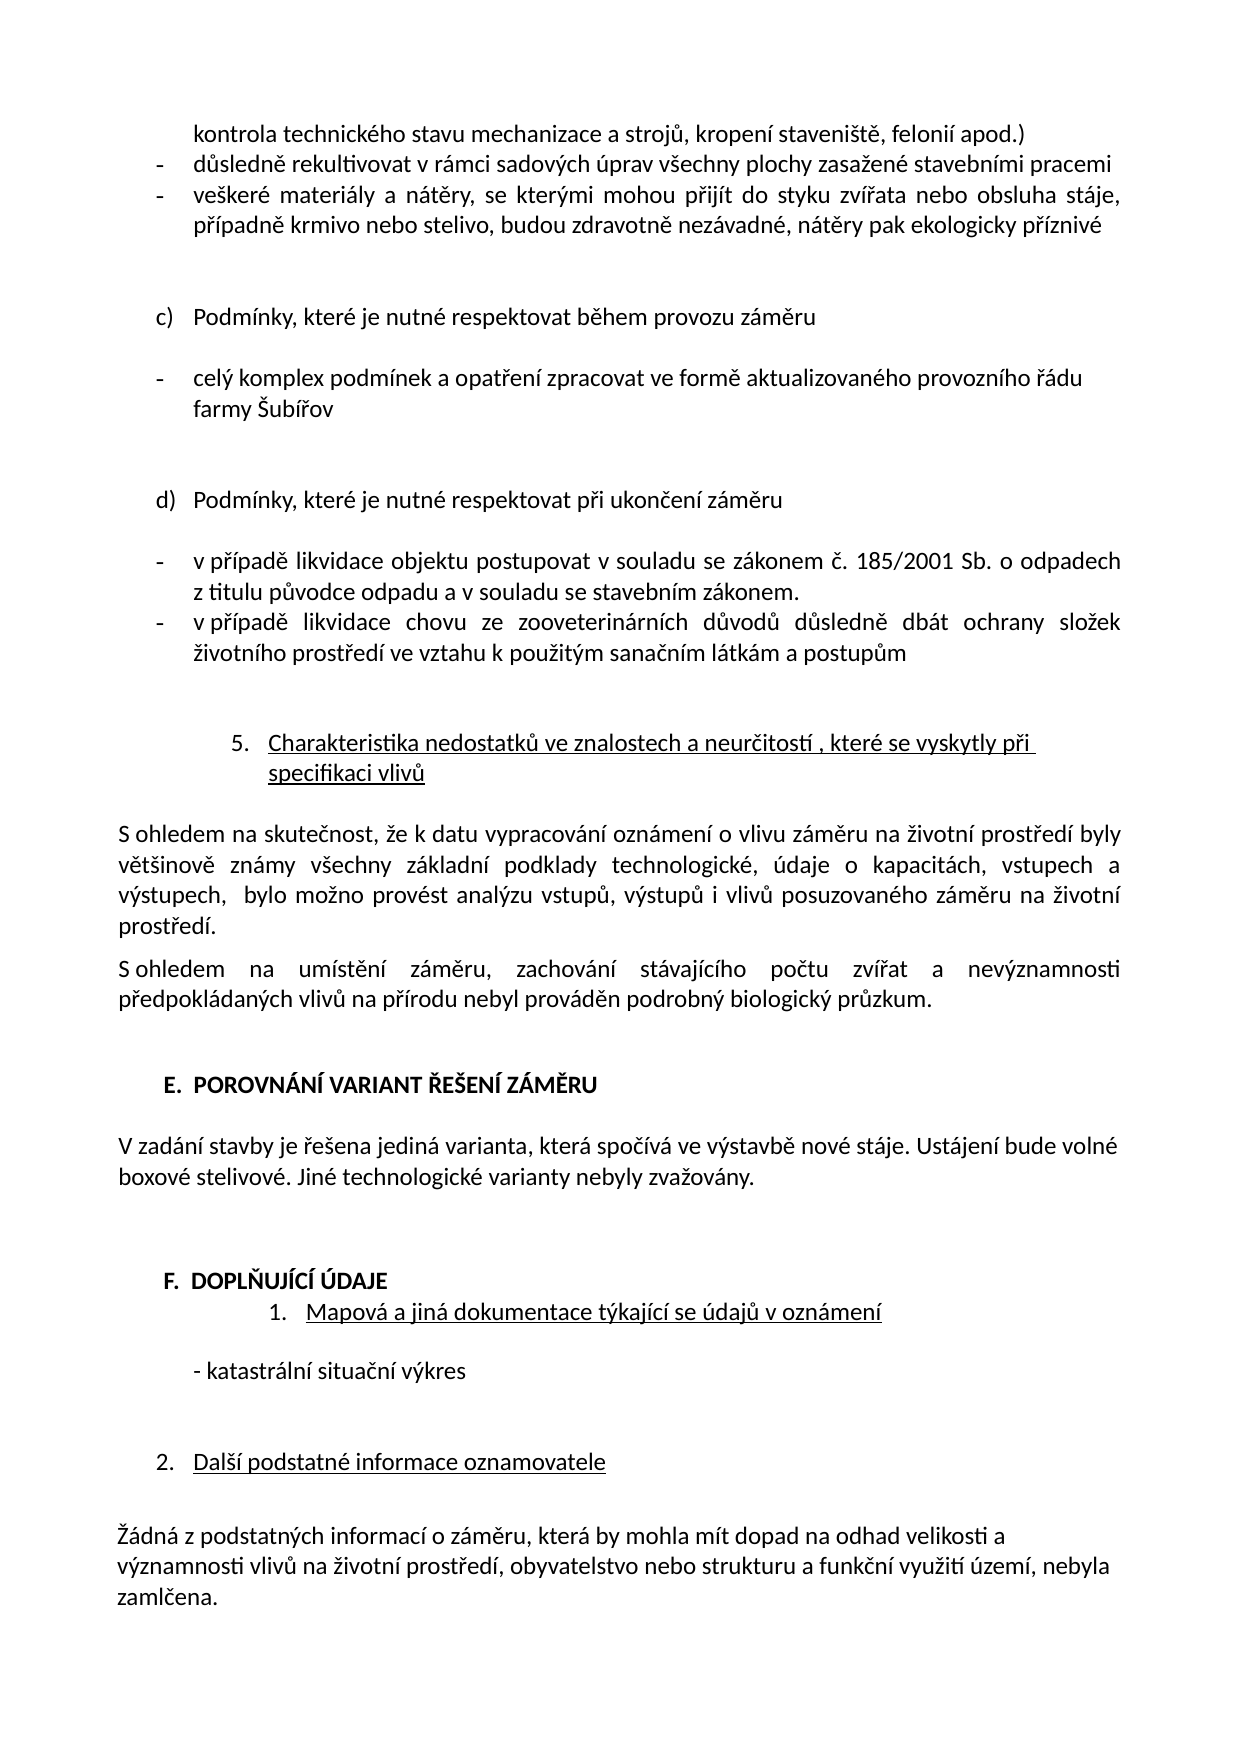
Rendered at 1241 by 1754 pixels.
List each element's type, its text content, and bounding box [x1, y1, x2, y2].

list kontrola technického stavu mechanizace a strojů, kropení staveniště, felonií apod.) [156, 118, 1122, 149]
list veškeré materiály a nátěry, se kterými mohou přijít do styku zvířata nebo obsluha stáje, případně krmivo nebo stelivo, budou zdravotně nezávadné, nátěry pak ekologicky příznivé [156, 179, 1122, 240]
text F. DOPLŇUJÍCÍ ÚDAJE [118, 1265, 1122, 1296]
list Mapová a jiná dokumentace týkající se údajů v oznámení [268, 1296, 1122, 1326]
list Další podstatné informace oznamovatele [156, 1446, 1122, 1477]
text E. POROVNÁNÍ VARIANT ŘEŠENÍ ZÁMĚRU [118, 1069, 1122, 1100]
list Podmínky, které je nutné respektovat při ukončení záměru [156, 484, 1122, 515]
list důsledně rekultivovat v rámci sadových úprav všechny plochy zasažené stavebními pracemi [156, 149, 1122, 179]
text Žádná z podstatných informací o záměru, která by mohla mít dopad na odhad velikosti a významnosti vlivů na životní prostředí, obyvatelstvo nebo strukturu a funkční využití území, nebyla zamlčena. [117, 1520, 1122, 1612]
list - katastrální situační výkres [156, 1355, 1122, 1385]
list Podmínky, které je nutné respektovat během provozu záměru [156, 301, 1122, 332]
list celý komplex podmínek a opatření zpracovat ve formě aktualizovaného provozního řádu farmy Šubířov [156, 362, 1122, 423]
text S ohledem na skutečnost, že k datu vypracování oznámení o vlivu záměru na životní prostředí byly většinově známy všechny základní podklady technologické, údaje o kapacitách, vstupech a výstupech, bylo možno provést analýzu vstupů, výstupů i vlivů posuzovaného záměru na životní prostředí. [118, 818, 1122, 940]
list v případě likvidace chovu ze zooveterinárních důvodů důsledně dbát ochrany složek životního prostředí ve vztahu k použitým sanačním látkám a postupům [156, 606, 1122, 667]
list Charakteristika nedostatků ve znalostech a neurčitostí , které se vyskytly při specifikaci vlivů [231, 727, 1122, 788]
text V zadání stavby je řešena jediná varianta, která spočívá ve výstavbě nové stáje. Ustájení bude volné boxové stelivové. Jiné technologické varianty nebyly zvažovány. [118, 1131, 1122, 1192]
text S ohledem na umístění záměru, zachování stávajícího počtu zvířat a nevýznamnosti předpokládaných vlivů na přírodu nebyl prováděn podrobný biologický průzkum. [118, 953, 1122, 1014]
list v případě likvidace objektu postupovat v souladu se zákonem č. 185/2001 Sb. o odpadech z titulu původce odpadu a v souladu se stavebním zákonem. [156, 545, 1122, 606]
